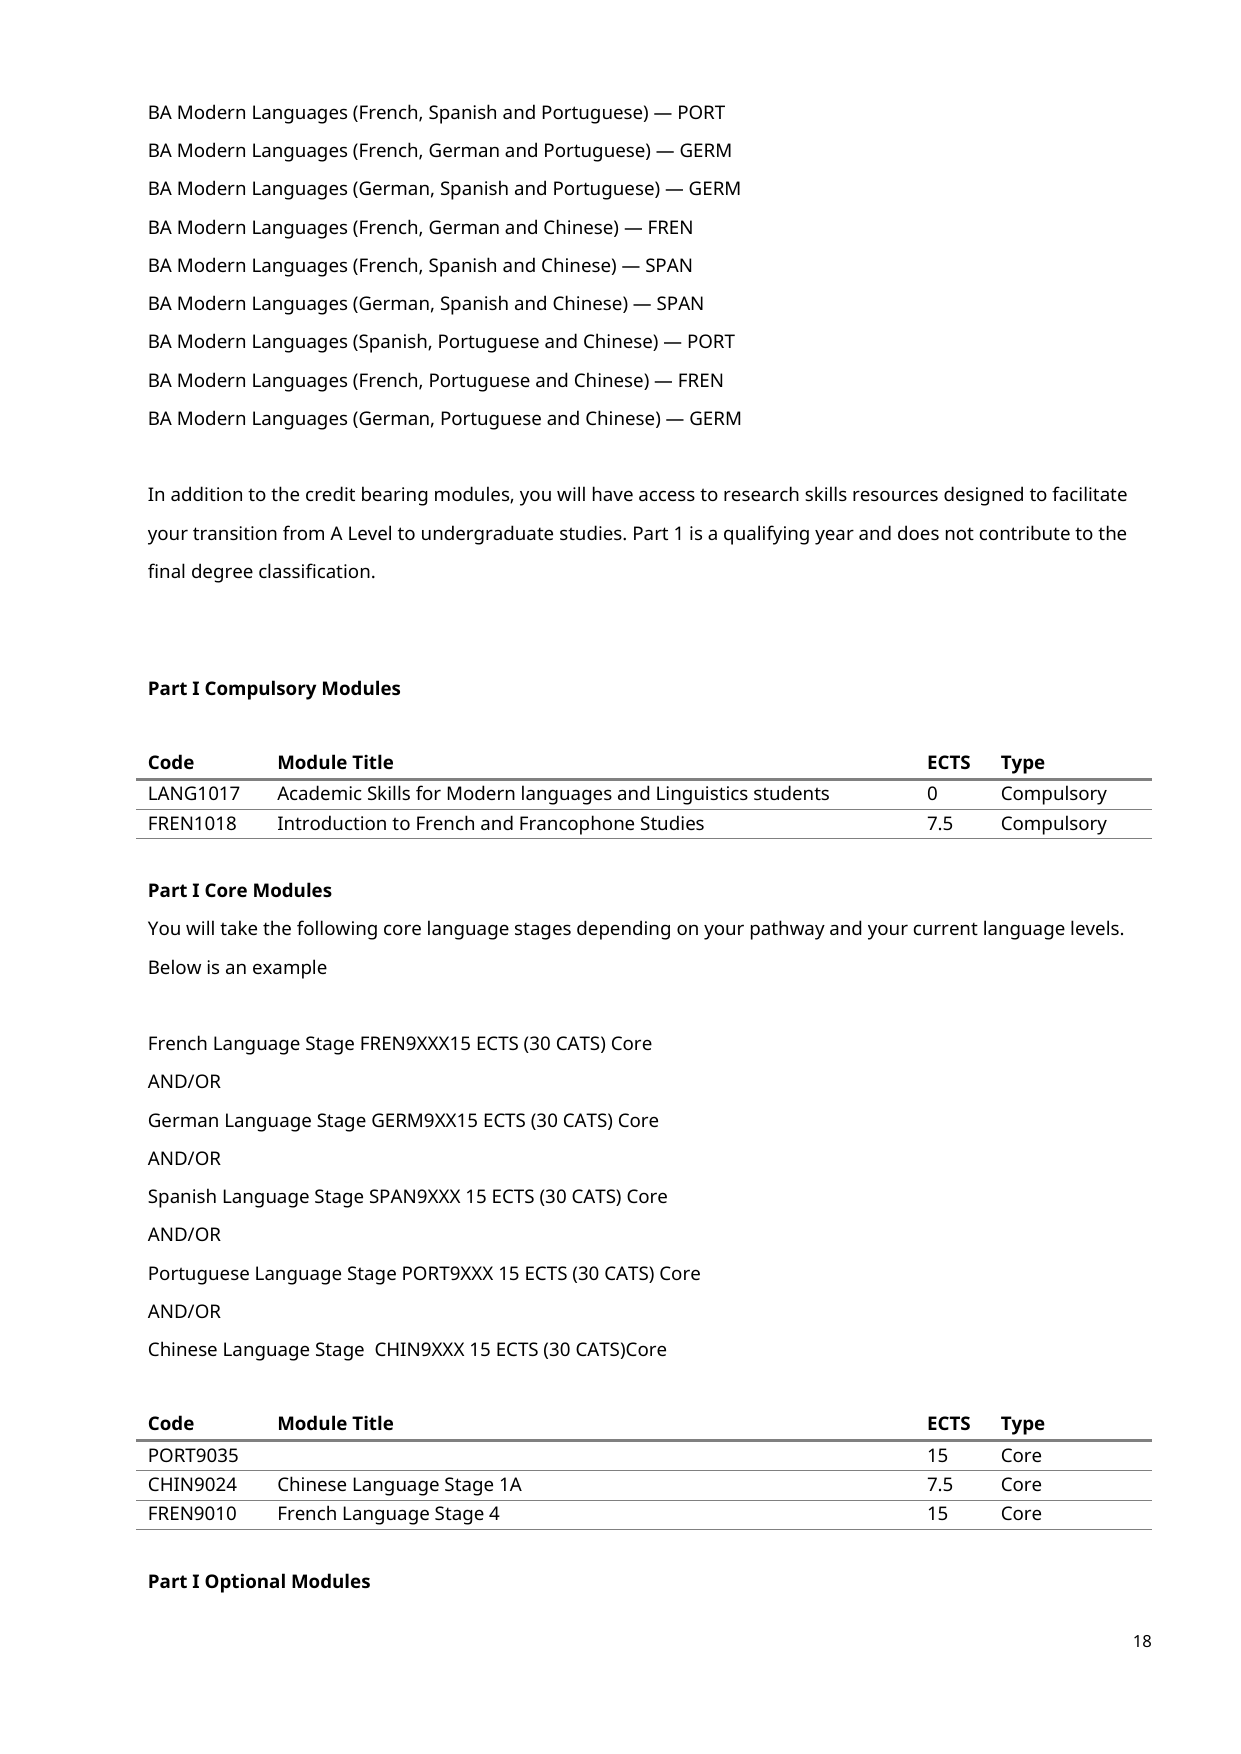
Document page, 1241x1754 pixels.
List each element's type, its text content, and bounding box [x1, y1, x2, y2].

table_cell Code [136, 749, 266, 778]
table_cell LANG1017 [136, 781, 266, 809]
table_cell Part I Compulsory Modules [136, 637, 1152, 749]
table_cell Introduction to French and Francophone Studies [266, 810, 916, 838]
table_cell Module Title [266, 749, 916, 778]
table_cell PORT9035 [136, 1442, 266, 1470]
table_cell Compulsory [989, 781, 1152, 809]
table_cell FREN9010 [136, 1501, 266, 1529]
table_cell [266, 1442, 916, 1470]
table_cell CHIN9024 [136, 1471, 266, 1499]
table_cell Compulsory [989, 810, 1152, 838]
table_cell 15 [916, 1501, 989, 1529]
table_cell Chinese Language Stage 1A [266, 1471, 916, 1499]
table_cell ECTS [916, 749, 989, 778]
table_cell 15 [916, 1442, 989, 1470]
table_cell Code [136, 1411, 266, 1439]
table_cell Type [989, 749, 1152, 778]
table_cell FREN1018 [136, 810, 266, 838]
table_cell 7.5 [916, 810, 989, 838]
table_cell Academic Skills for Modern languages and Linguistics students [266, 781, 916, 809]
table_cell Core [989, 1442, 1152, 1470]
table_cell BA Modern Languages (French, Spanish and Portuguese) — PORT BA Modern Languages (French, German and Portuguese) — GERM BA Modern Languages (German, Spanish and Portuguese) — GERM BA Modern Languages (French, German and Chinese) — FREN BA Modern Languages (French, Spanish and Chinese) — SPAN BA Modern Languages (German, Spanish and Chinese) — SPAN BA Modern Languages (Spanish, Portuguese and Chinese) — PORT BA Modern Languages (French, Portuguese and Chinese) — FREN BA Modern Languages (German, Portuguese and Chinese) — GERM In addition to the credit bearing modules, you will have access to research skills resources designed to facilitate your transition from A Level to undergraduate studies. Part 1 is a qualifying year and does not contribute to the final degree classification. [136, 99, 1152, 637]
table_cell 7.5 [916, 1471, 989, 1499]
table_cell Part I Optional Modules [136, 1530, 1152, 1604]
table_cell Type [989, 1411, 1152, 1439]
table_cell Part I Core Modules You will take the following core language stages depending on your pathway and your current language levels. Below is an example French Language Stage FREN9XXX15 ECTS (30 CATS) Core AND/OR German Language Stage GERM9XX15 ECTS (30 CATS) Core AND/OR Spanish Language Stage SPAN9XXX 15 ECTS (30 CATS) Core AND/OR Portuguese Language Stage PORT9XXX 15 ECTS (30 CATS) Core AND/OR Chinese Language Stage CHIN9XXX 15 ECTS (30 CATS)Core [136, 839, 1152, 1411]
table_cell French Language Stage 4 [266, 1501, 916, 1529]
table_cell Core [989, 1501, 1152, 1529]
table_cell Core [989, 1471, 1152, 1499]
table_cell ECTS [916, 1411, 989, 1439]
table_cell 0 [916, 781, 989, 809]
table_cell Module Title [266, 1411, 916, 1439]
